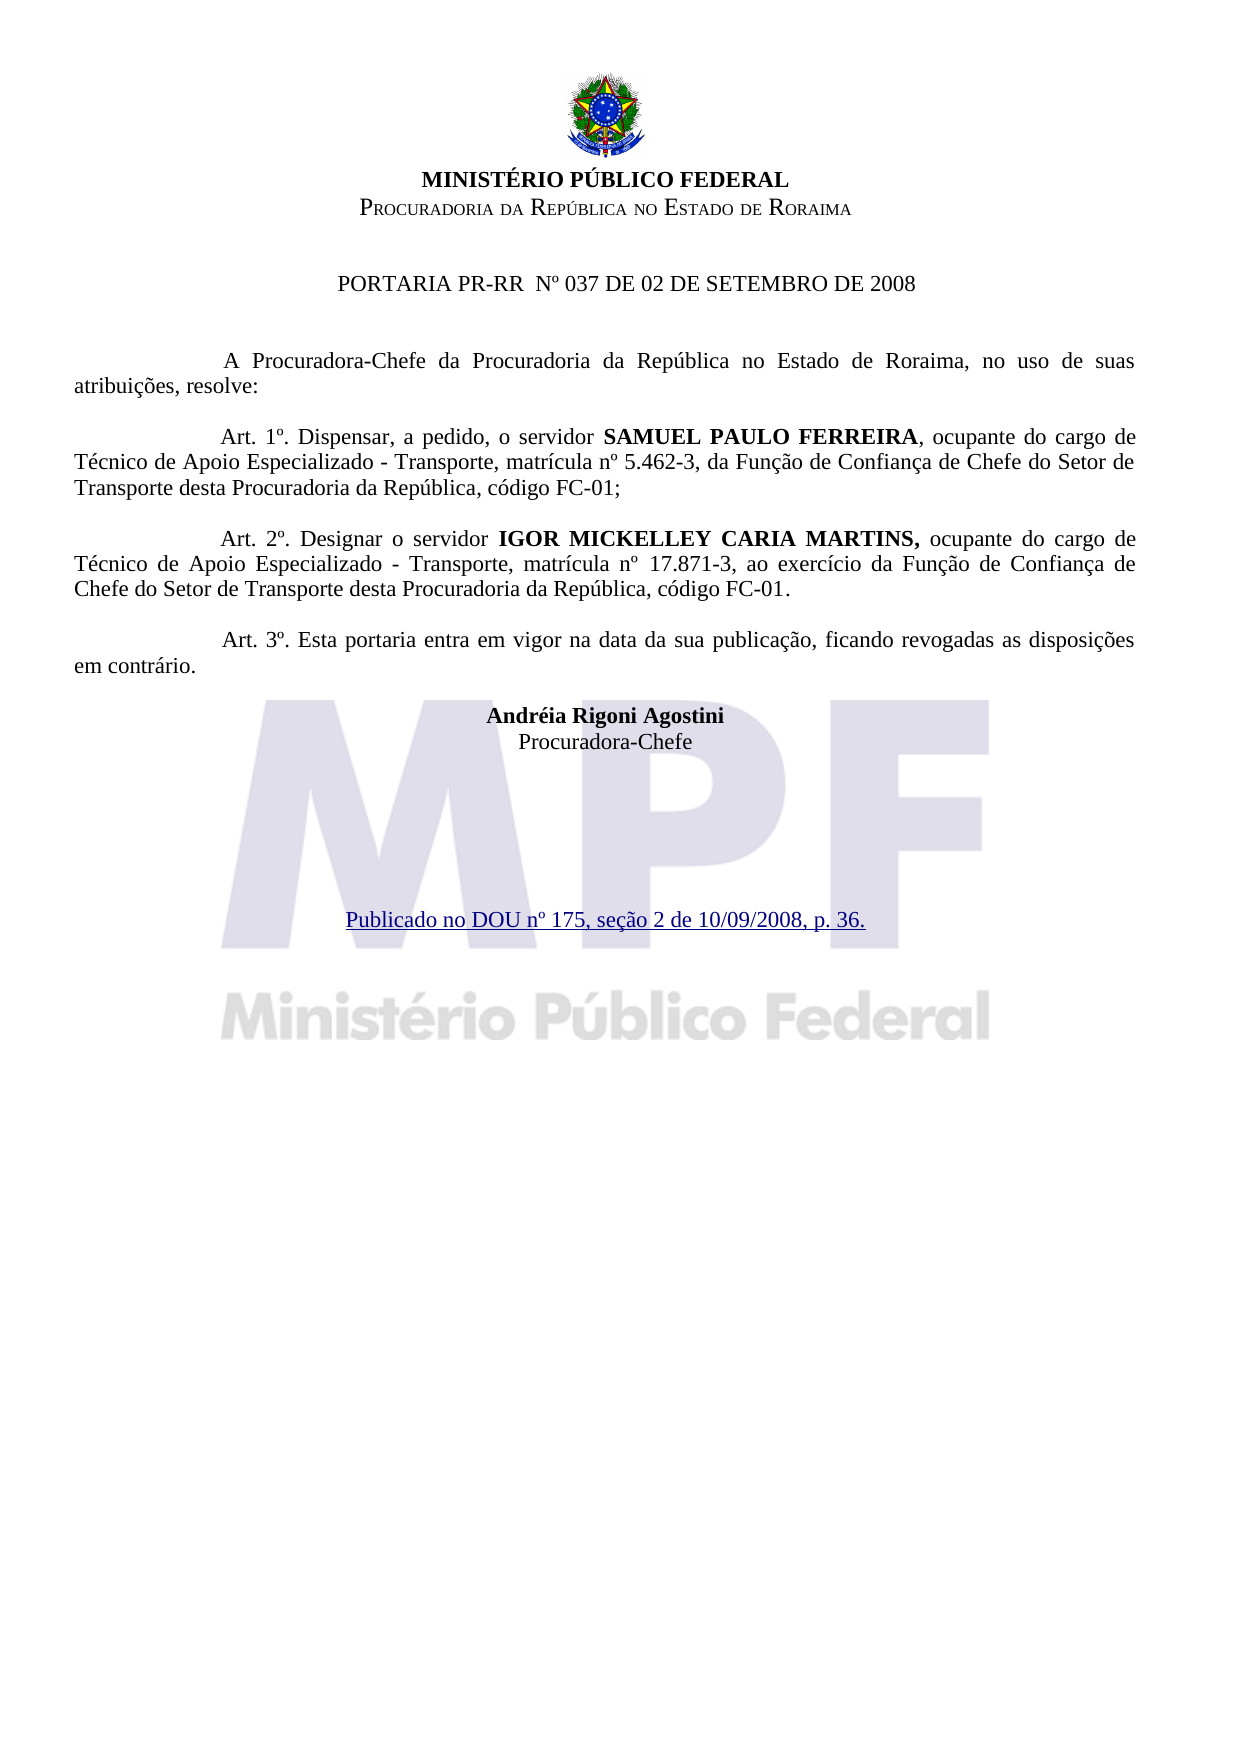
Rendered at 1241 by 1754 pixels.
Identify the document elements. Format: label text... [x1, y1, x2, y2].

text PORTARIA PR-RR Nº 037 DE 02 DE SETEMBRO DE 2008 [74, 271, 1137, 297]
text Art. 1º. Dispensar, a pedido, o servidor SAMUEL PAULO FERREIRA, ocupante do cargo de Técnico de Apoio Especializado - Transporte, matrícula nº 5.462-3, da Função de Confiança de Chefe do Setor de Transporte desta Procuradoria da República, código FC-01; [74, 424, 1137, 500]
picture [221, 754, 989, 907]
subtitle Andréia Rigoni Agostini [74, 703, 1137, 729]
text Art. 2º. Designar o servidor IGOR MICKELLEY CARIA MARTINS, ocupante do cargo de Técnico de Apoio Especializado - Transporte, matrícula nº 17.871-3, ao exercício da Função de Confiança de Chefe do Setor de Transporte desta Procuradoria da República, código FC-01. [74, 526, 1137, 602]
subtitle Procuradora-Chefe [74, 729, 1137, 754]
text Art. 3º. Esta portaria entra em vigor na data da sua publicação, ficando revogadas as disposições em contrário. [74, 627, 1137, 678]
picture [563, 70, 647, 159]
text A Procuradora-Chefe da Procuradoria da República no Estado de Roraima, no uso de suas atribuições, resolve: [74, 348, 1137, 398]
picture [221, 932, 989, 1040]
text Publicado no DOU nº 175, seção 2 de 10/09/2008, p. 36. [74, 907, 1137, 932]
